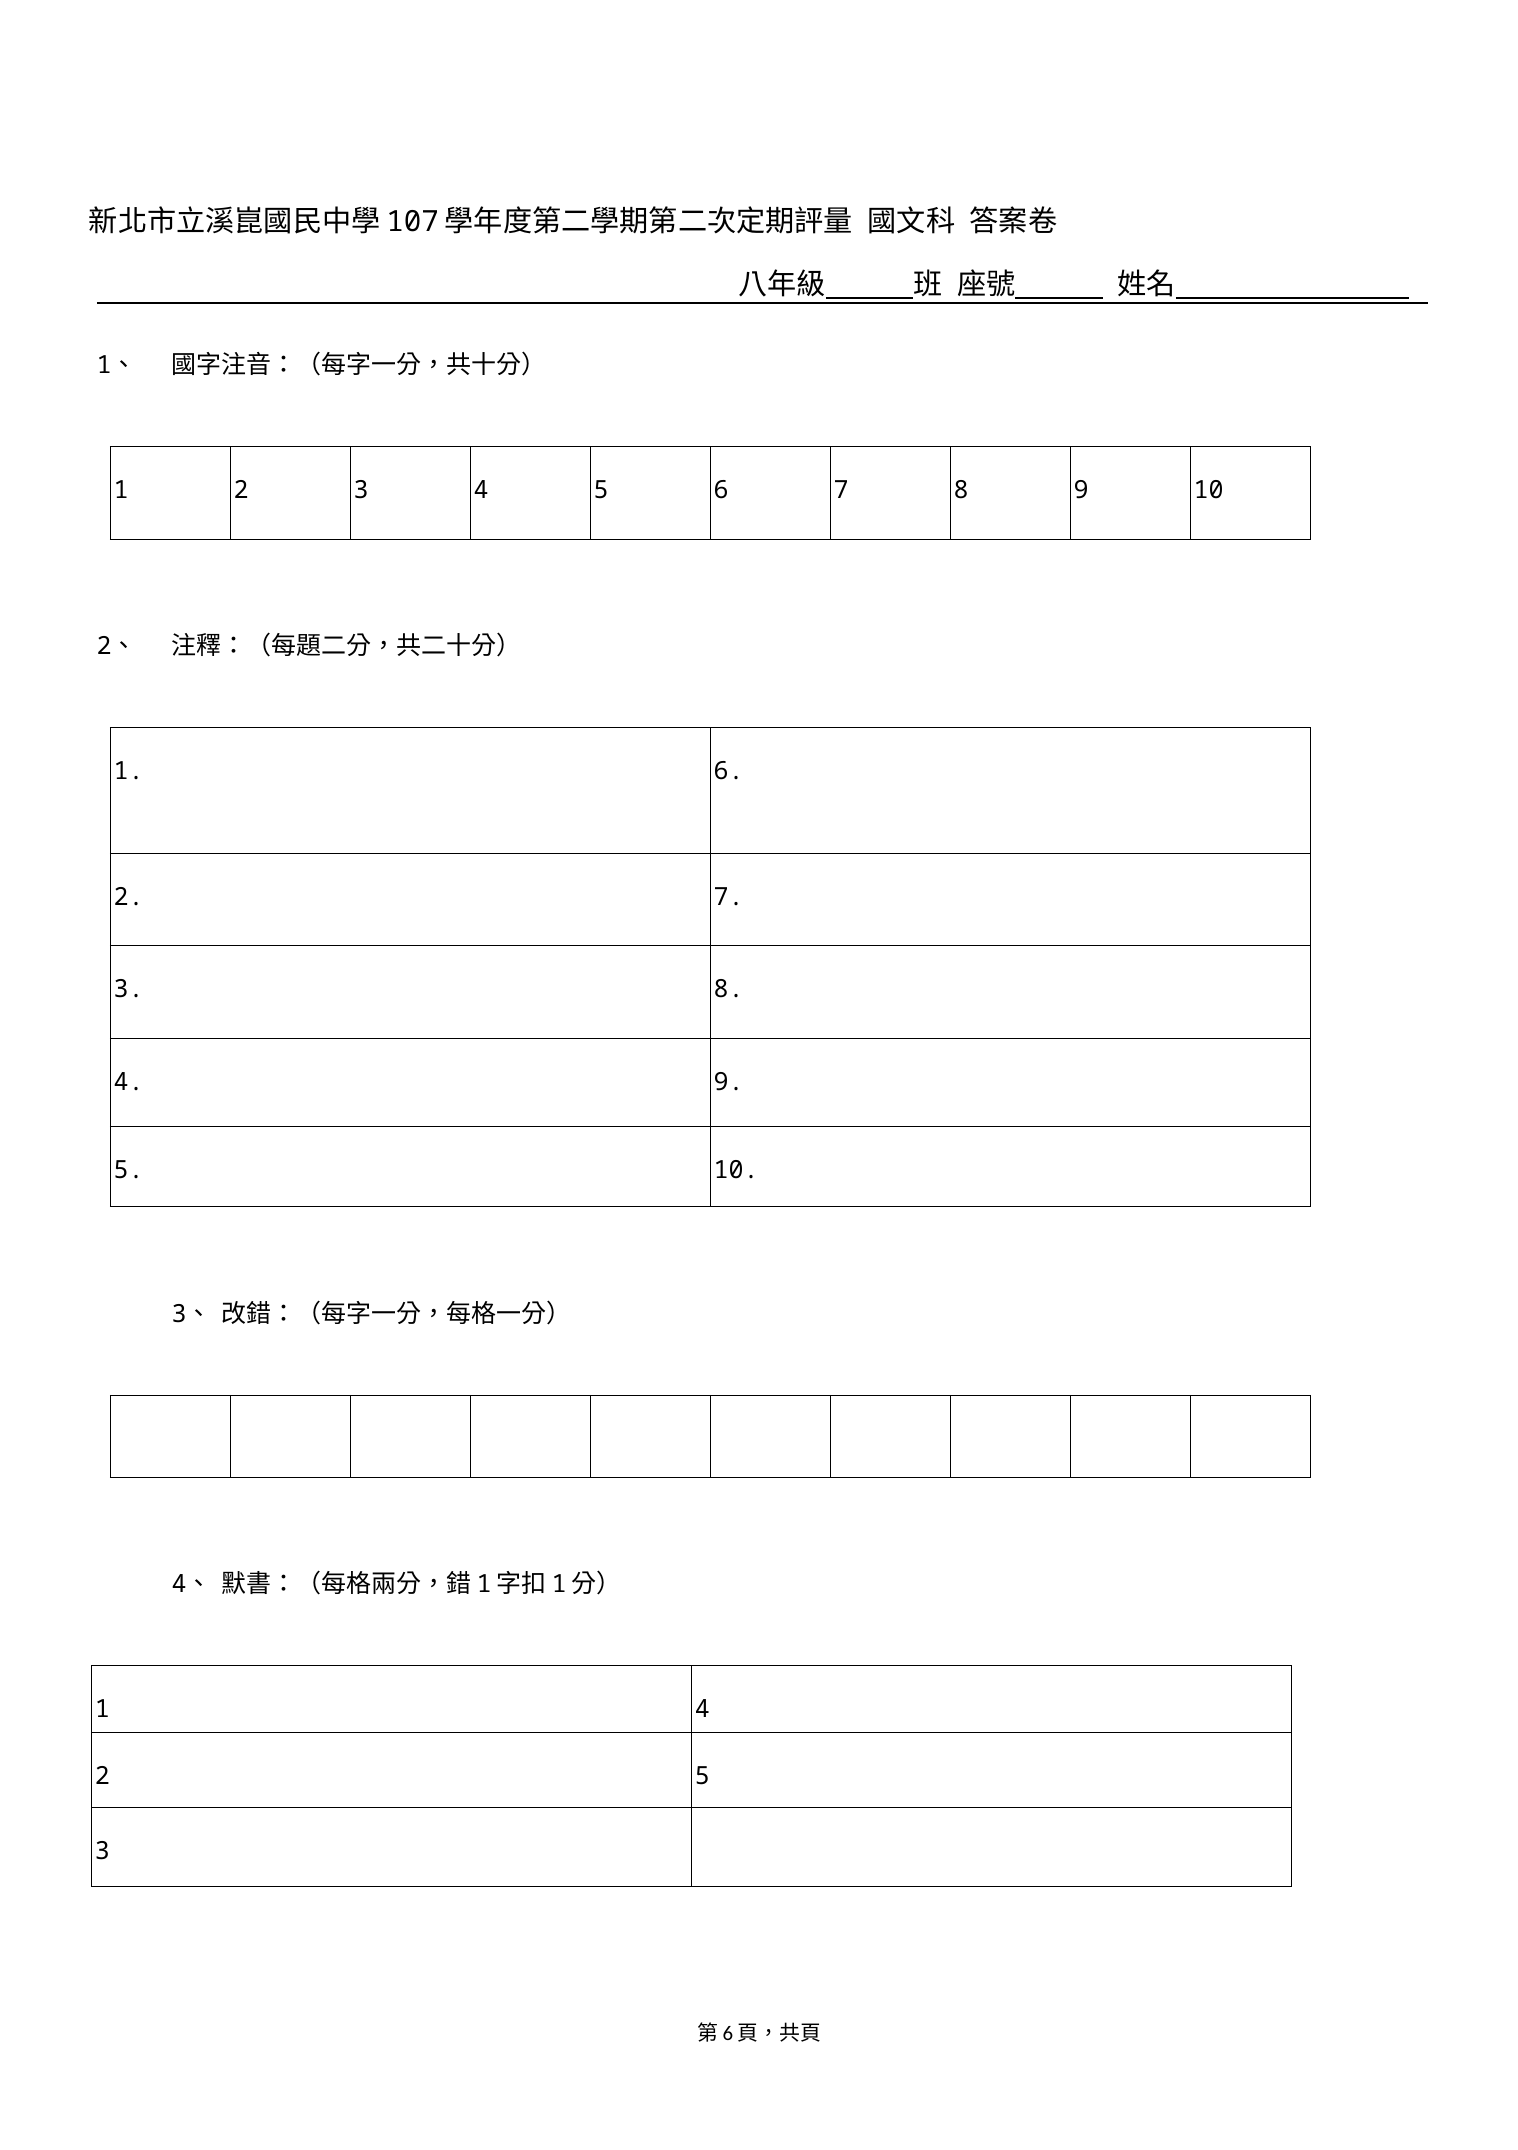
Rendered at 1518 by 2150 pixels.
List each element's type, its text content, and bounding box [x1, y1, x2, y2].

table_header 6 [711, 447, 830, 539]
table_header 4 [471, 447, 590, 539]
table_header 1. [111, 728, 710, 853]
table_header [1071, 1396, 1190, 1477]
table_header 8 [951, 447, 1070, 539]
table_header [111, 1396, 230, 1477]
table_cell 3. [111, 946, 710, 1038]
table_header [831, 1396, 950, 1477]
table_header 6. [711, 728, 1310, 853]
table_header 10 [1191, 447, 1310, 539]
table_header [231, 1396, 350, 1477]
table_cell 3 [92, 1808, 691, 1886]
table_cell 5. [111, 1127, 710, 1206]
table_cell 2. [111, 854, 710, 945]
list 默書：（每格兩分，錯1字扣1分） [171, 1540, 1429, 1603]
table_header 9 [1071, 447, 1190, 539]
table_header 1 [111, 447, 230, 539]
table_header [711, 1396, 830, 1477]
table_header 7 [831, 447, 950, 539]
table_header [1191, 1396, 1310, 1477]
list 改錯：（每字一分，每格一分） [171, 1270, 1429, 1332]
list 注釋：（每題二分，共二十分） [96, 602, 1429, 665]
table_cell 2 [92, 1733, 691, 1807]
table_cell [692, 1808, 1291, 1886]
table_header [471, 1396, 590, 1477]
table_header [351, 1396, 470, 1477]
table_header [591, 1396, 710, 1477]
table_header 1 [92, 1666, 691, 1732]
table_cell 7. [711, 854, 1310, 945]
text 新北市立溪崑國民中學107學年度第二學期第二次定期評量 國文科 答案卷 [89, 177, 1429, 240]
table_header 3 [351, 447, 470, 539]
table_header 4 [692, 1666, 1291, 1732]
table_cell 10. [711, 1127, 1310, 1206]
table_header [951, 1396, 1070, 1477]
table_header 5 [591, 447, 710, 539]
table_cell 8. [711, 946, 1310, 1038]
text 八年級 班 座號 姓名 [738, 240, 1429, 302]
table_header 2 [231, 447, 350, 539]
table_cell 5 [692, 1733, 1291, 1807]
table_cell 9. [711, 1039, 1310, 1126]
table_cell 4. [111, 1039, 710, 1126]
list 國字注音：（每字一分，共十分） [96, 321, 1429, 384]
